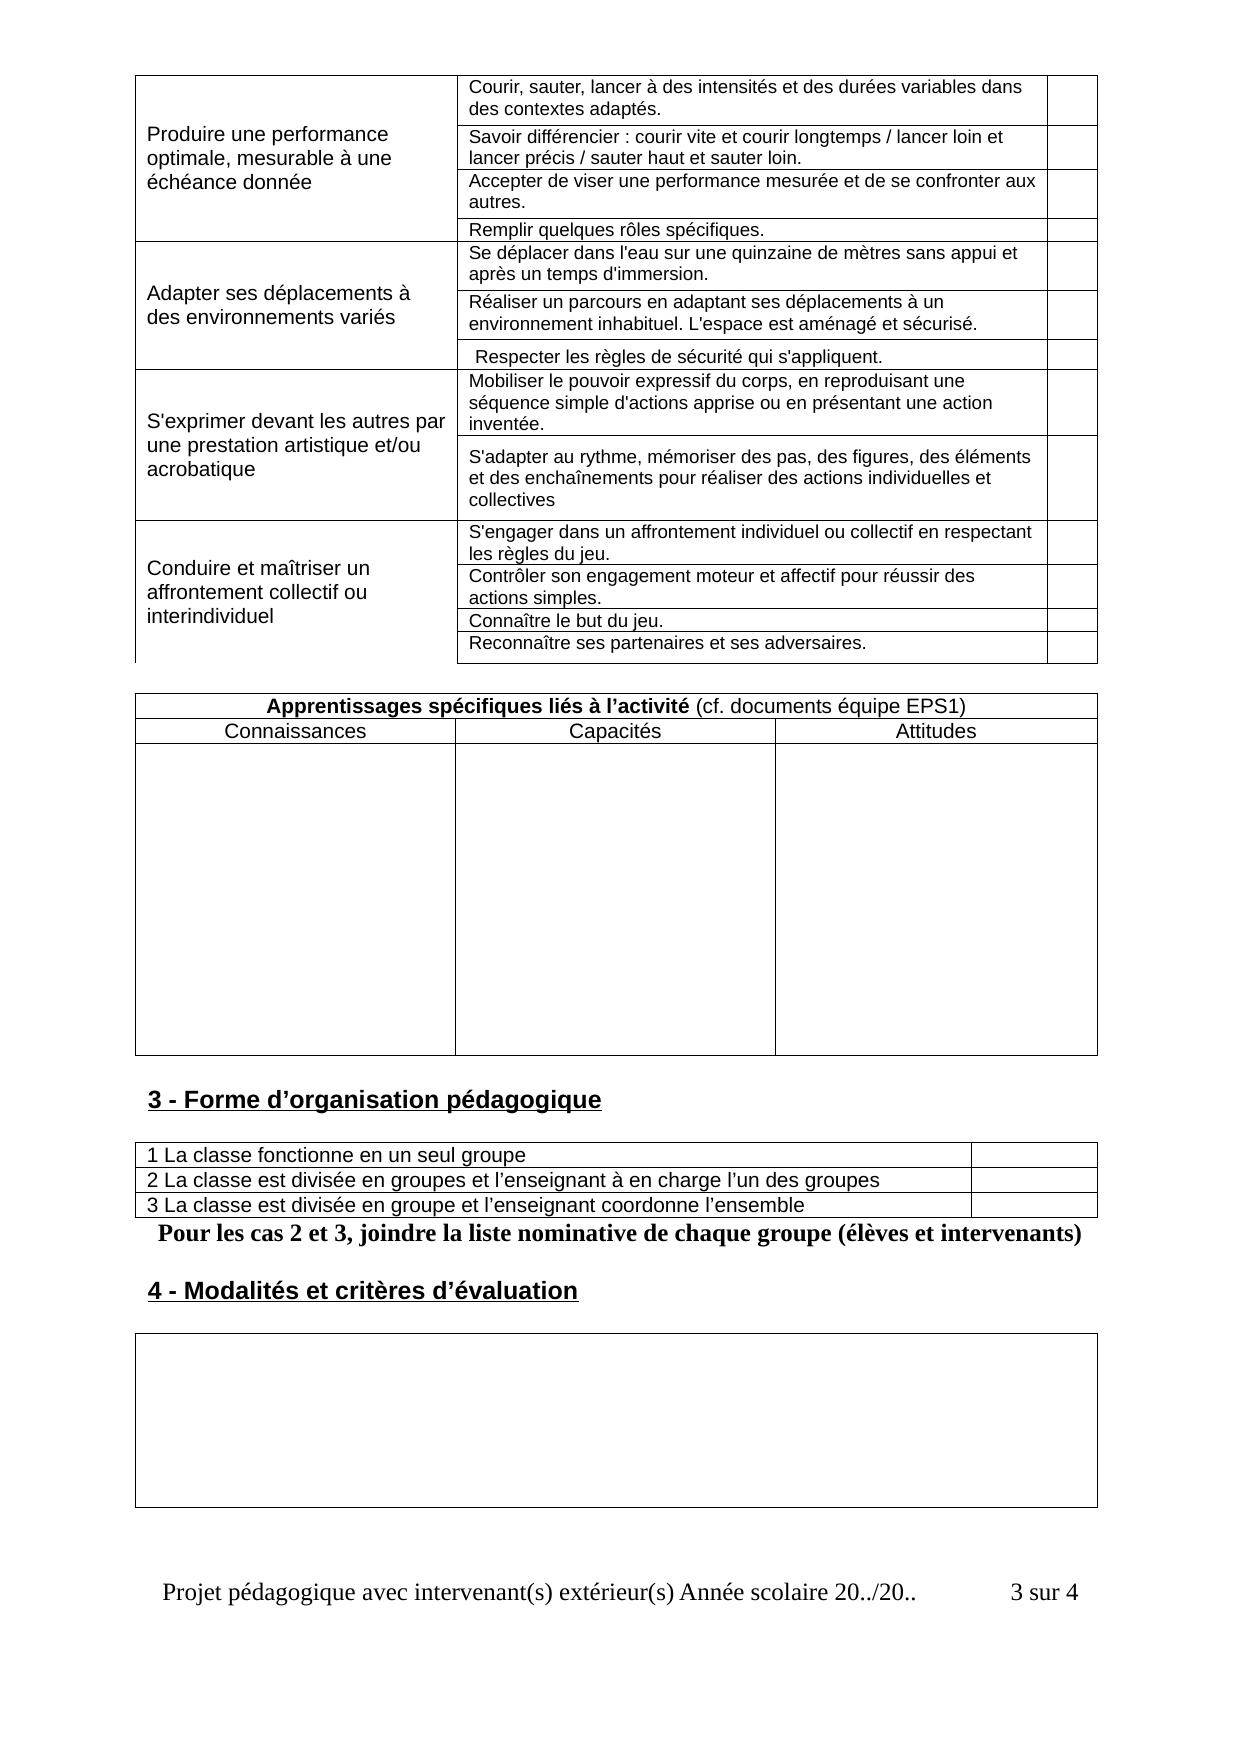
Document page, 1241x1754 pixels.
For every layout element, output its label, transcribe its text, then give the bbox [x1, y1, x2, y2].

table_cell S'engager dans un affrontement individuel ou collectif en respectant les règles du jeu. [458, 521, 1047, 564]
text 4 - Modalités et critères d’évaluation [148, 1276, 1092, 1304]
table_cell [1048, 370, 1097, 434]
table_cell Connaître le but du jeu. [458, 609, 1047, 631]
table_cell [1048, 219, 1097, 241]
table_cell Conduire et maîtriser un affrontement collectif ou interindividuel [136, 521, 457, 663]
table_cell [1048, 242, 1097, 290]
table_cell Savoir différencier : courir vite et courir longtemps / lancer loin et lancer précis / sauter haut et sauter loin. [458, 126, 1047, 169]
table_cell 3 La classe est divisée en groupe et l’enseignant coordonne l’ensemble [136, 1193, 971, 1217]
table_cell Courir, sauter, lancer à des intensités et des durées variables dans des contextes adaptés. [458, 76, 1047, 124]
table_cell [1048, 436, 1097, 520]
table_cell Accepter de viser une performance mesurée et de se confronter aux autres. [458, 170, 1047, 218]
table_cell Remplir quelques rôles spécifiques. [458, 219, 1047, 241]
table_cell Réaliser un parcours en adaptant ses déplacements à un environnement inhabituel. L'espace est aménagé et sécurisé. [458, 291, 1047, 339]
table_cell Attitudes [776, 719, 1097, 742]
table_cell S'adapter au rythme, mémoriser des pas, des figures, des éléments et des enchaînements pour réaliser des actions individuelles et collectives [458, 436, 1047, 520]
table_header [136, 1334, 1097, 1507]
table_cell [1048, 632, 1097, 663]
table_cell 2 La classe est divisée en groupes et l’enseignant à en charge l’un des groupes [136, 1168, 971, 1192]
table_cell [1048, 170, 1097, 218]
table_cell Capacités [456, 719, 775, 742]
table_cell [1048, 521, 1097, 564]
table_cell [1048, 126, 1097, 169]
table_cell Contrôler son engagement moteur et affectif pour réussir des actions simples. [458, 565, 1047, 608]
table_cell [1048, 565, 1097, 608]
table_cell [136, 744, 455, 1055]
table_cell [1048, 291, 1097, 339]
table_header [972, 1143, 1097, 1167]
table_cell [972, 1193, 1097, 1217]
table_cell Produire une performance optimale, mesurable à une échéance donnée [136, 76, 457, 241]
table_cell Adapter ses déplacements à des environnements variés [136, 242, 457, 369]
table_cell S'exprimer devant les autres par une prestation artistique et/ou acrobatique [136, 370, 457, 520]
table_cell [776, 744, 1097, 1055]
table_cell [1048, 76, 1097, 124]
table_cell Se déplacer dans l'eau sur une quinzaine de mètres sans appui et après un temps d'immersion. [458, 242, 1047, 290]
table_cell Respecter les règles de sécurité qui s'appliquent. [458, 340, 1047, 369]
text Pour les cas 2 et 3, joindre la liste nominative de chaque groupe (élèves et intervenants) [148, 1218, 1092, 1247]
table_header Apprentissages spécifiques liés à l’activité (cf. documents équipe EPS1) [136, 694, 1097, 717]
table_cell [456, 744, 775, 1055]
table_cell [1048, 340, 1097, 369]
table_cell [972, 1168, 1097, 1192]
table_header 1 La classe fonctionne en un seul groupe [136, 1143, 971, 1167]
table_cell [1048, 609, 1097, 631]
table_cell Mobiliser le pouvoir expressif du corps, en reproduisant une séquence simple d'actions apprise ou en présentant une action inventée. [458, 370, 1047, 434]
table_cell Reconnaître ses partenaires et ses adversaires. [458, 632, 1047, 663]
table_cell Connaissances [136, 719, 455, 742]
text 3 - Forme d’organisation pédagogique [148, 1085, 1092, 1113]
